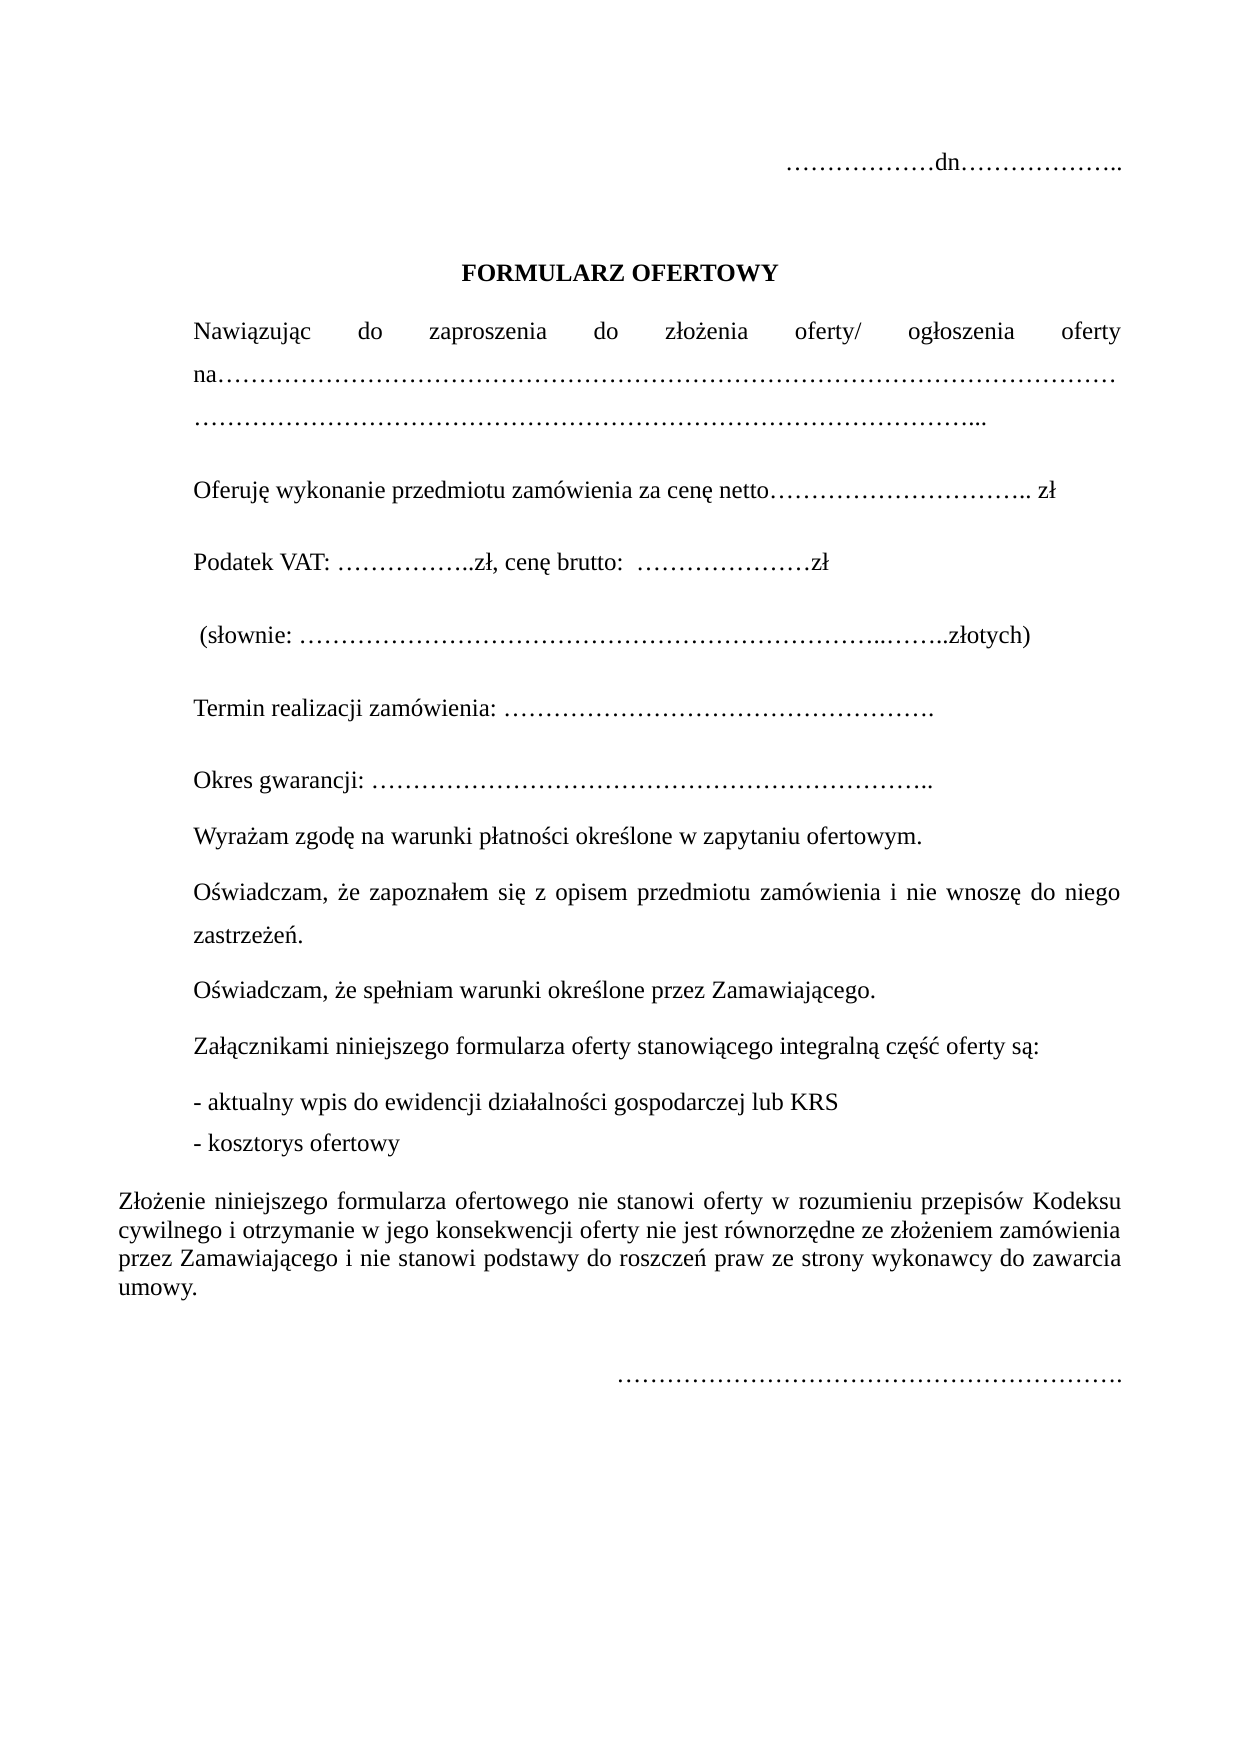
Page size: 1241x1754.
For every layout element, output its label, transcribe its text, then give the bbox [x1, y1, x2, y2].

text Oświadczam, że spełniam warunki określone przez Zamawiającego. [193, 975, 1122, 1004]
text Złożenie niniejszego formularza ofertowego nie stanowi oferty w rozumieniu przepisów Kodeksu cywilnego i otrzymanie w jego konsekwencji oferty nie jest równorzędne ze złożeniem zamówienia przez Zamawiającego i nie stanowi podstawy do roszczeń praw ze strony wykonawcy do zawarcia umowy. [118, 1186, 1122, 1301]
text Oferuję wykonanie przedmiotu zamówienia za cenę netto………………………….. zł [193, 475, 1122, 504]
text Nawiązując do zaproszenia do złożenia oferty/ ogłoszenia oferty na…………………………………………………………………………………………………………………………………………………………………………………... [193, 316, 1122, 431]
text ……………………………………………………. [118, 1359, 1122, 1388]
text Załącznikami niniejszego formularza oferty stanowiącego integralną część oferty są: [193, 1031, 1122, 1060]
text Oświadczam, że zapoznałem się z opisem przedmiotu zamówienia i nie wnoszę do niego zastrzeżeń. [193, 877, 1122, 948]
text Wyrażam zgodę na warunki płatności określone w zapytaniu ofertowym. [193, 821, 1122, 850]
text - aktualny wpis do ewidencji działalności gospodarczej lub KRS [193, 1087, 1122, 1115]
subtitle FORMULARZ OFERTOWY [118, 258, 1122, 287]
text Okres gwarancji: ………………………………………………………….. [193, 765, 1122, 794]
subtitle ………………dn……………….. [118, 147, 1122, 176]
text - kosztorys ofertowy [193, 1128, 1122, 1157]
text (słownie: ……………………………………………………………..……..złotych) [193, 620, 1122, 649]
text Termin realizacji zamówienia: ……………………………………………. [193, 693, 1122, 721]
text Podatek VAT: ……………..zł, cenę brutto: …………………zł [193, 547, 1122, 576]
